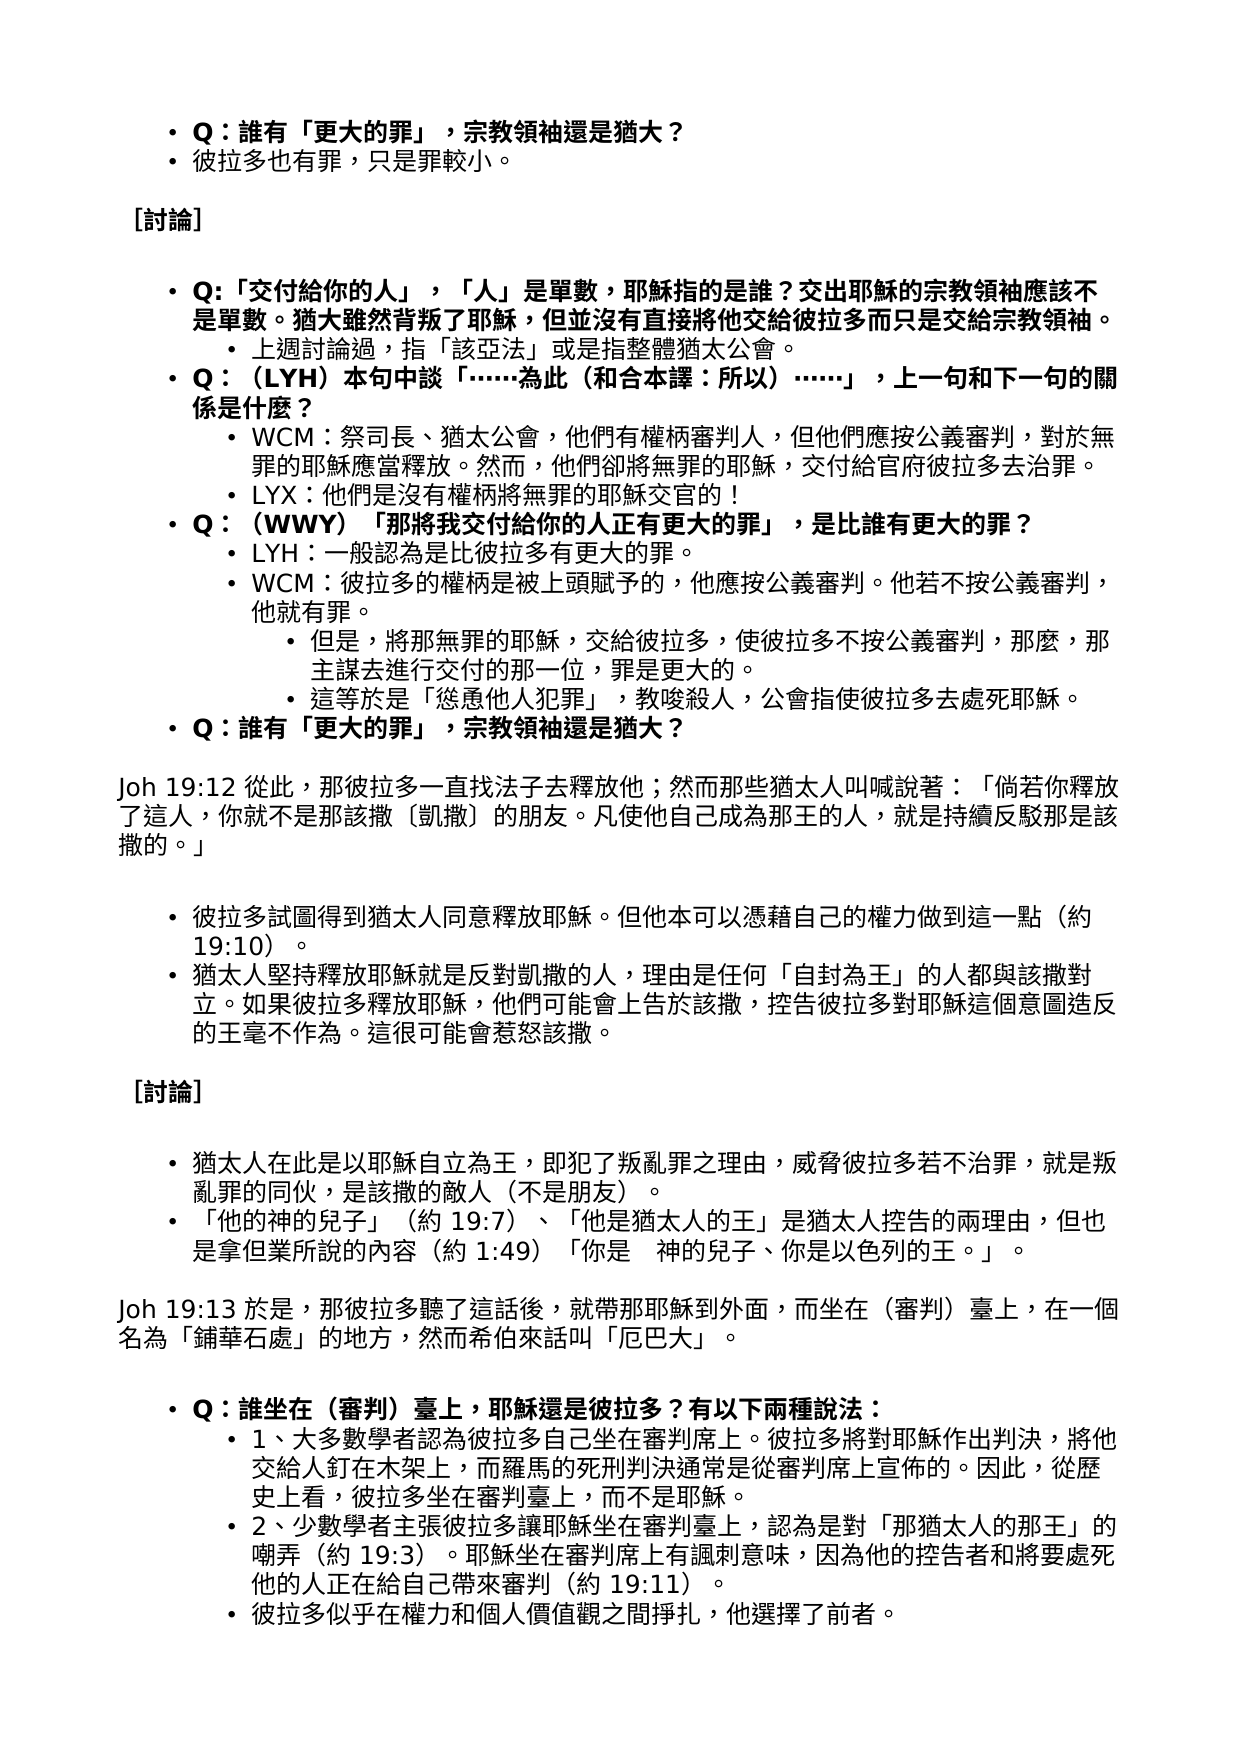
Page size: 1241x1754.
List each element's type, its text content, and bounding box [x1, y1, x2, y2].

list 猶太人在此是以耶穌自立為王，即犯了叛亂罪之理由，威脅彼拉多若不治罪，就是叛亂罪的同伙，是該撒的敵人（不是朋友）。 [177, 1149, 1122, 1207]
list 這等於是「慫恿他人犯罪」，教唆殺人，公會指使彼拉多去處死耶穌。 [295, 685, 1122, 714]
list 彼拉多試圖得到猶太人同意釋放耶穌。但他本可以憑藉自己的權力做到這一點（約 19:10）。 [177, 903, 1122, 961]
text ［討論］ [118, 206, 1122, 235]
list WCM：彼拉多的權柄是被上頭賦予的，他應按公義審判。他若不按公義審判，他就有罪。 [236, 569, 1122, 627]
list Q：（WWY）「那將我交付給你的人正有更大的罪」，是比誰有更大的罪？ [177, 510, 1122, 539]
list LYH：一般認為是比彼拉多有更大的罪。 [236, 539, 1122, 569]
list Q:「交付給你的人」，「人」是單數，耶穌指的是誰？交出耶穌的宗教領袖應該不是單數。猶大雖然背叛了耶穌，但並沒有直接將他交給彼拉多而只是交給宗教領袖。 [177, 277, 1122, 335]
list Q：誰有「更大的罪」，宗教領袖還是猶大？ [177, 714, 1122, 744]
text Joh 19:12 從此，那彼拉多一直找法子去釋放他；然而那些猶太人叫喊說著：「倘若你釋放了這人，你就不是那該撒〔凱撒〕的朋友。凡使他自己成為那王的人，就是持續反駁那是該撒的。」 [118, 773, 1122, 861]
list 猶太人堅持釋放耶穌就是反對凱撒的人，理由是任何「自封為王」的人都與該撒對立。如果彼拉多釋放耶穌，他們可能會上告於該撒，控告彼拉多對耶穌這個意圖造反的王毫不作為。這很可能會惹怒該撒。 [177, 961, 1122, 1048]
list WCM：祭司長、猶太公會，他們有權柄審判人，但他們應按公義審判，對於無罪的耶穌應當釋放。然而，他們卻將無罪的耶穌，交付給官府彼拉多去治罪。 [236, 423, 1122, 481]
list 1、大多數學者認為彼拉多自己坐在審判席上。彼拉多將對耶穌作出判決，將他交給人釘在木架上，而羅馬的死刑判決通常是從審判席上宣佈的。因此，從歷史上看，彼拉多坐在審判臺上，而不是耶穌。 [236, 1425, 1122, 1512]
list Q：（LYH）本句中談「⋯⋯為此（和合本譯：所以）⋯⋯」，上一句和下一句的關係是什麼？ [177, 364, 1122, 423]
list 「他的神的兒子」（約 19:7）、「他是猶太人的王」是猶太人控告的兩理由，但也是拿但業所說的內容（約 1:49）「你是 神的兒子、你是以色列的王。」。 [177, 1207, 1122, 1266]
list 彼拉多也有罪，只是罪較小。 [177, 147, 1122, 176]
list 上週討論過，指「該亞法」或是指整體猶太公會。 [236, 335, 1122, 364]
list 2、少數學者主張彼拉多讓耶穌坐在審判臺上，認為是對「那猶太人的那王」的嘲弄（約 19:3）。耶穌坐在審判席上有諷刺意味，因為他的控告者和將要處死他的人正在給自己帶來審判（約 19:11）。 [236, 1512, 1122, 1600]
list Q：誰有「更大的罪」，宗教領袖還是猶大？ [177, 118, 1122, 147]
list 彼拉多似乎在權力和個人價值觀之間掙扎，他選擇了前者。 [236, 1600, 1122, 1629]
list LYX：他們是沒有權柄將無罪的耶穌交官的！ [236, 481, 1122, 510]
list Q：誰坐在（審判）臺上，耶穌還是彼拉多？有以下兩種說法： [177, 1396, 1122, 1425]
text Joh 19:13 於是，那彼拉多聽了這話後，就帶那耶穌到外面，而坐在（審判）臺上，在一個名為「鋪華石處」的地方，然而希伯來話叫「厄巴大」。 [118, 1295, 1122, 1354]
list 但是，將那無罪的耶穌，交給彼拉多，使彼拉多不按公義審判，那麼，那主謀去進行交付的那一位，罪是更大的。 [295, 627, 1122, 685]
text ［討論］ [118, 1078, 1122, 1107]
